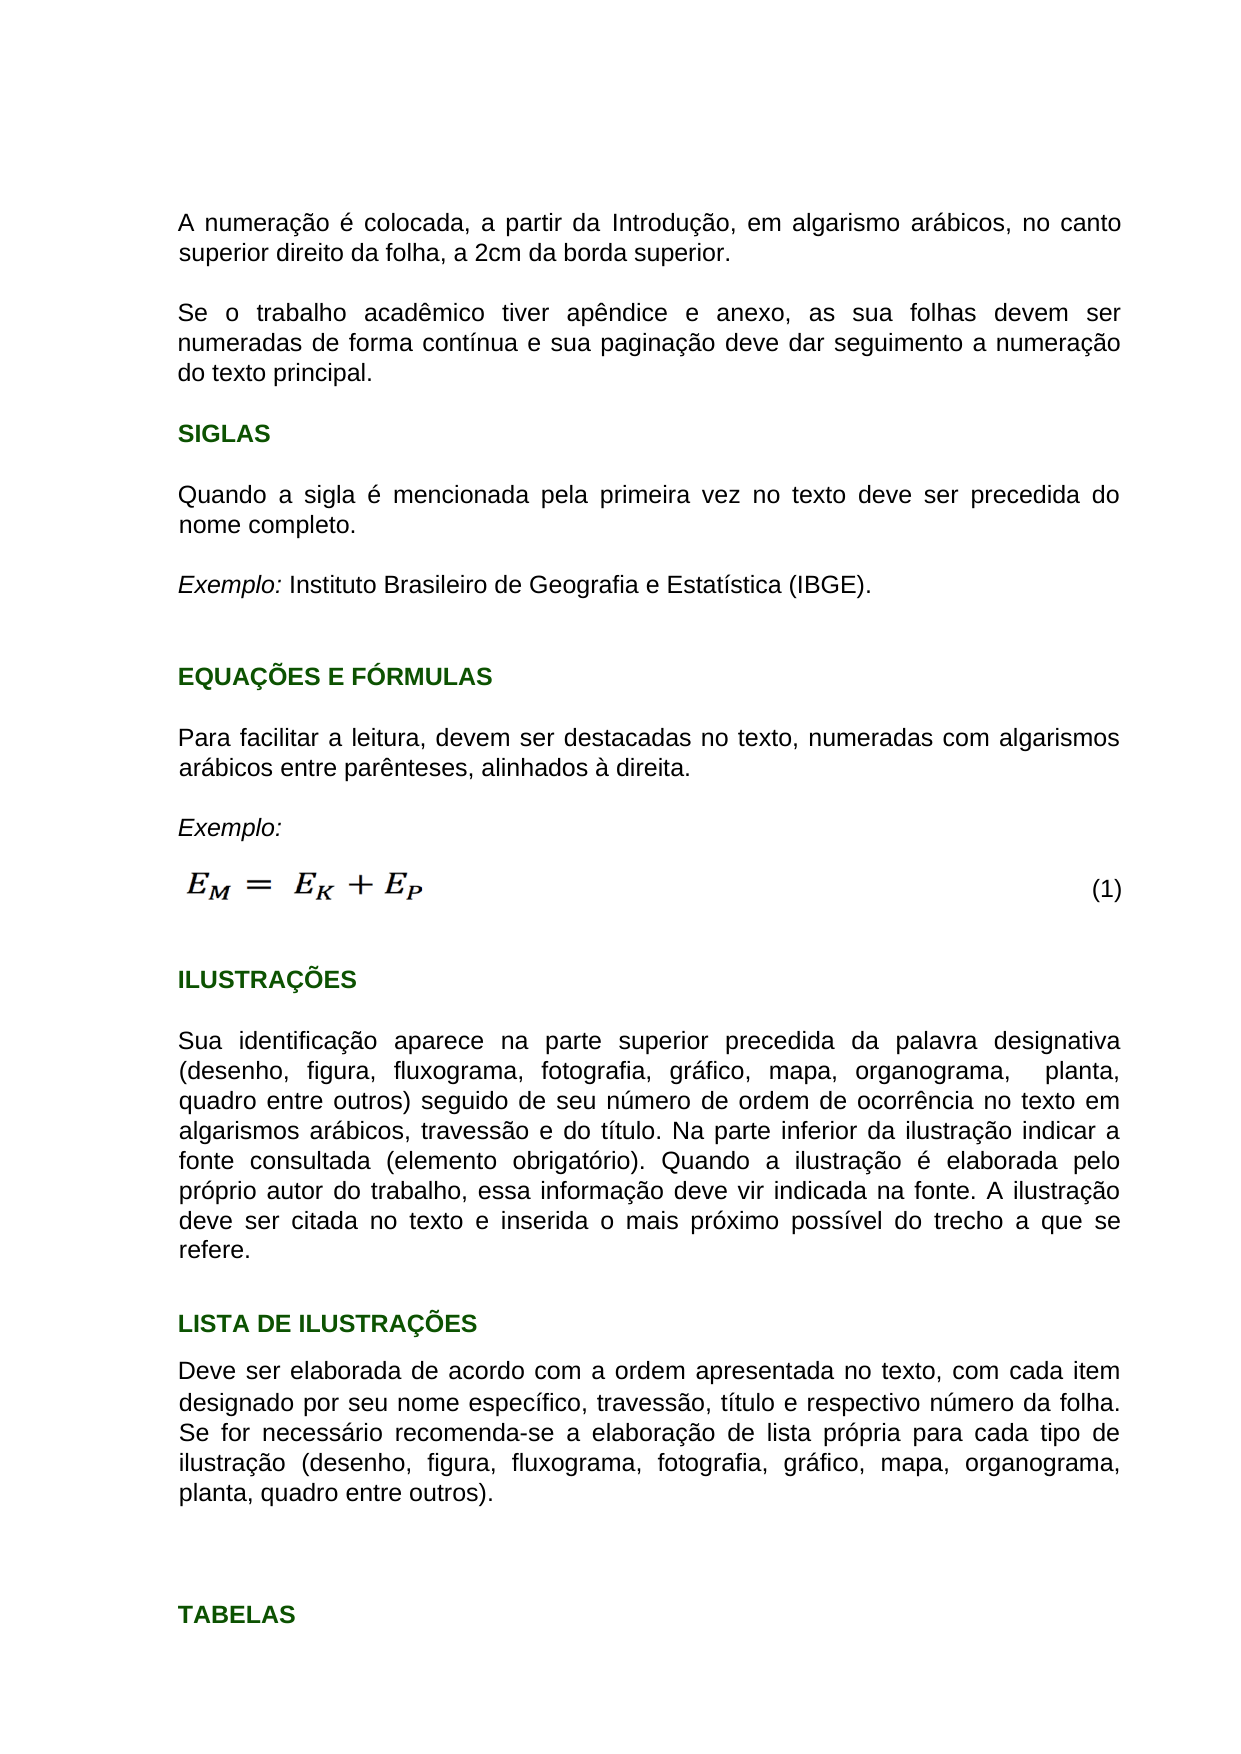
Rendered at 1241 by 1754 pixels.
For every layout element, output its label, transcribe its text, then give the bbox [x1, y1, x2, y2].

picture [176, 855, 435, 912]
text Exemplo: Instituto Brasileiro de Geografia e Estatística (IBGE). [178, 571, 1122, 599]
text Quando a sigla é mencionada pela primeira vez no texto deve ser precedida do nome completo. [178, 480, 1122, 538]
text SIGLAS [178, 419, 1122, 448]
text TABELAS [178, 1600, 1122, 1628]
text EQUAÇÕES E FÓRMULAS [178, 662, 1122, 691]
text (1) [435, 874, 1122, 903]
text LISTA DE ILUSTRAÇÕES [178, 1296, 1122, 1341]
text A numeração é colocada, a partir da Introdução, em algarismo arábicos, no canto superior direito da folha, a 2cm da borda superior. [178, 208, 1122, 266]
text Se o trabalho acadêmico tiver apêndice e anexo, as sua folhas devem ser numeradas de forma contínua e sua paginação deve dar seguimento a numeração do texto principal. [177, 298, 1122, 387]
text Para facilitar a leitura, devem ser destacadas no texto, numeradas com algarismos arábicos entre parênteses, alinhados à direita. [178, 723, 1122, 781]
text Exemplo: [178, 813, 1122, 842]
text Sua identificação aparece na parte superior precedida da palavra designativa (desenho, figura, fluxograma, fotografia, gráfico, mapa, organograma, planta, quadro entre outros) seguido de seu número de ordem de ocorrência no texto em algarismos arábicos, travessão e do título. Na parte inferior da ilustração indicar a fonte consultada (elemento obrigatório). Quando a ilustração é elaborada pelo próprio autor do trabalho, essa informação deve vir indicada na fonte. A ilustração deve ser citada no texto e inserida o mais próximo possível do trecho a que se refere. [178, 1026, 1122, 1264]
text ILUSTRAÇÕES [178, 965, 1122, 994]
text Deve ser elaborada de acordo com a ordem apresentada no texto, com cada item designado por seu nome específico, travessão, título e respectivo número da folha. Se for necessário recomenda-se a elaboração de lista própria para cada tipo de ilustração (desenho, figura, fluxograma, fotografia, gráfico, mapa, organograma, planta, quadro entre outros). [178, 1343, 1122, 1507]
